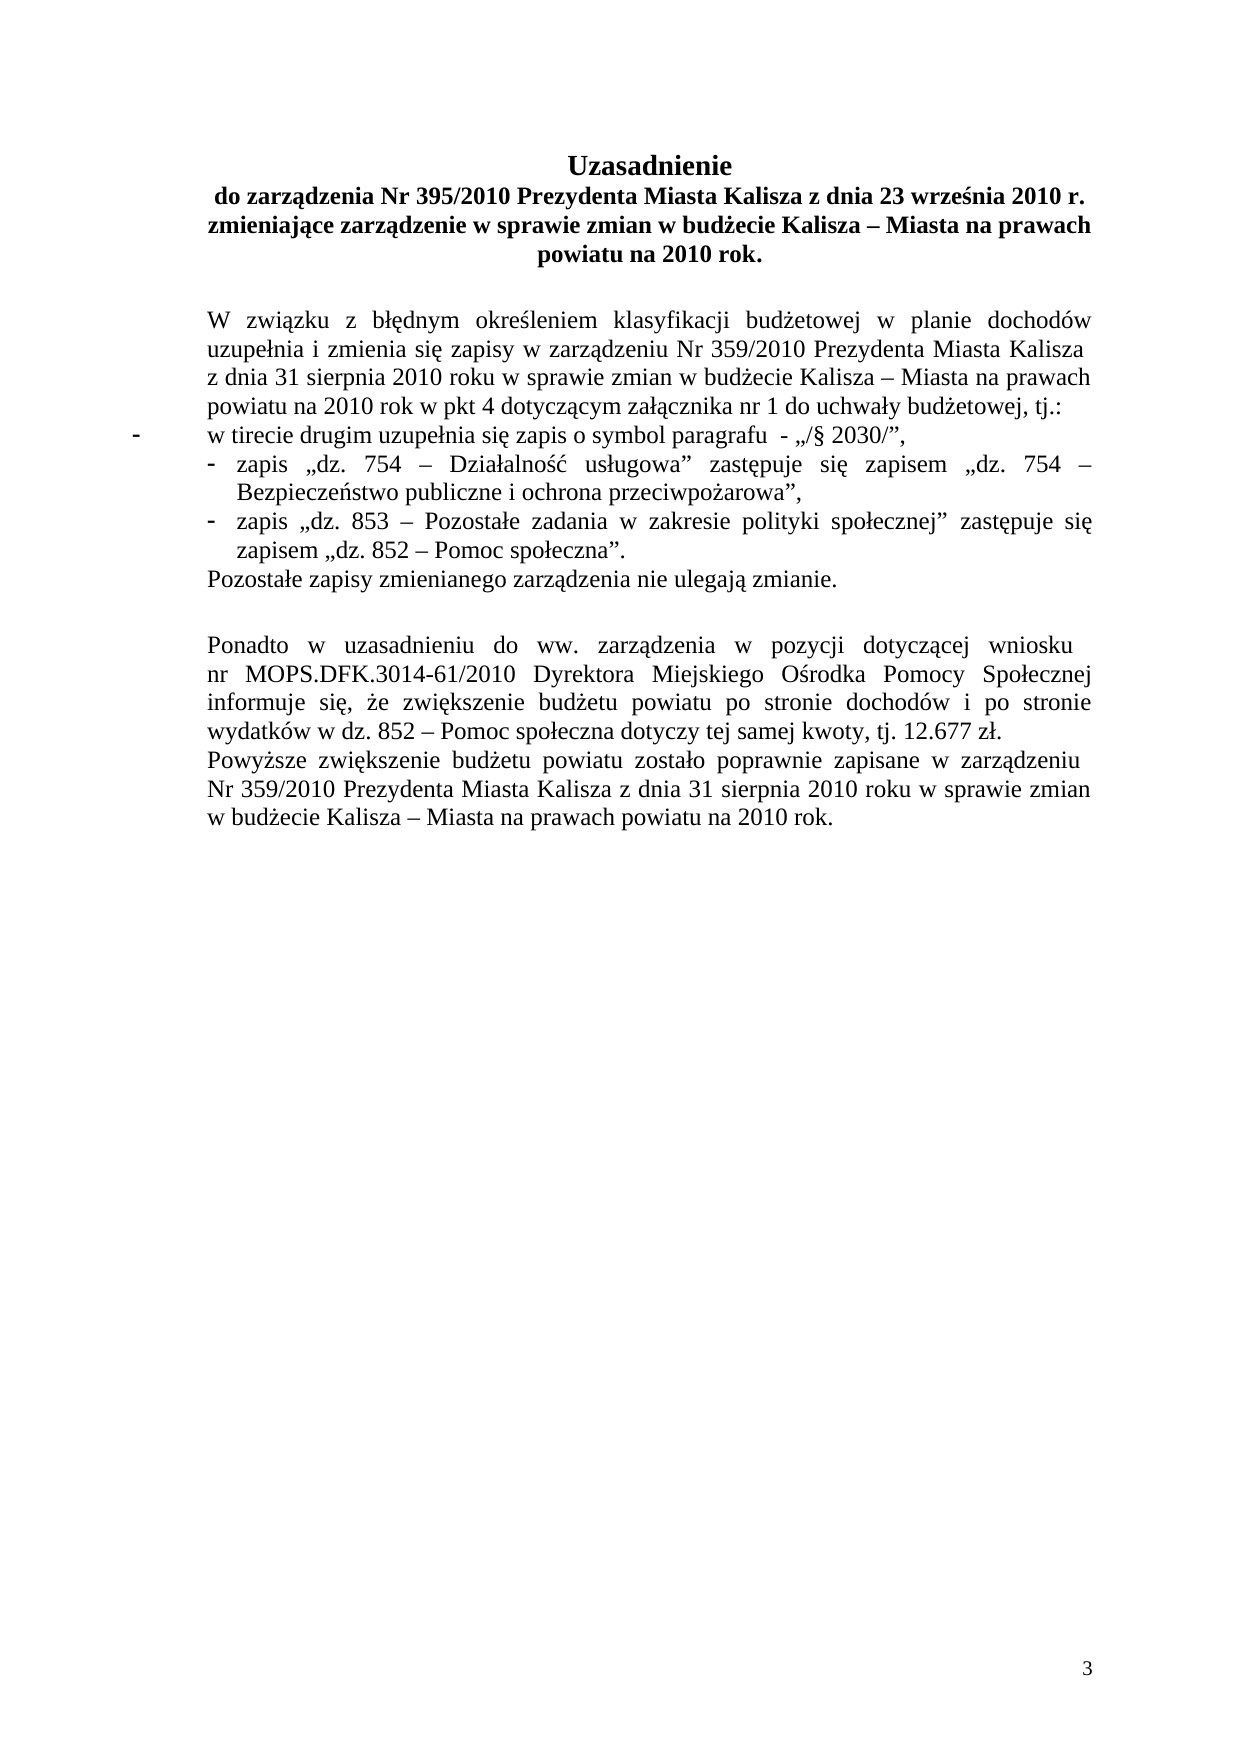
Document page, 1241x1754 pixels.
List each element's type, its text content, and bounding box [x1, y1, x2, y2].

list w tirecie drugim uzupełnia się zapis o symbol paragrafu - „/§ 2030/”, [132, 420, 1092, 449]
text Uzasadnienie [207, 148, 1092, 181]
text Ponadto w uzasadnieniu do ww. zarządzenia w pozycji dotyczącej wniosku nr MOPS.DFK.3014-61/2010 Dyrektora Miejskiego Ośrodka Pomocy Społecznej informuje się, że zwiększenie budżetu powiatu po stronie dochodów i po stronie wydatków w dz. 852 – Pomoc społeczna dotyczy tej samej kwoty, tj. 12.677 zł. [207, 630, 1092, 745]
text W związku z błędnym określeniem klasyfikacji budżetowej w planie dochodów uzupełnia i zmienia się zapisy w zarządzeniu Nr 359/2010 Prezydenta Miasta Kalisza z dnia 31 sierpnia 2010 roku w sprawie zmian w budżecie Kalisza – Miasta na prawach powiatu na 2010 rok w pkt 4 dotyczącym załącznika nr 1 do uchwały budżetowej, tj.: [207, 305, 1092, 420]
list zapis „dz. 853 – Pozostałe zadania w zakresie polityki społecznej” zastępuje się zapisem „dz. 852 – Pomoc społeczna”. [207, 506, 1092, 564]
text Pozostałe zapisy zmienianego zarządzenia nie ulegają zmianie. [207, 564, 1092, 592]
list zapis „dz. 754 – Działalność usługowa” zastępuje się zapisem „dz. 754 – Bezpieczeństwo publiczne i ochrona przeciwpożarowa”, [207, 449, 1092, 506]
text Powyższe zwiększenie budżetu powiatu zostało poprawnie zapisane w zarządzeniu Nr 359/2010 Prezydenta Miasta Kalisza z dnia 31 sierpnia 2010 roku w sprawie zmian w budżecie Kalisza – Miasta na prawach powiatu na 2010 rok. [207, 745, 1092, 831]
title do zarządzenia Nr 395/2010 Prezydenta Miasta Kalisza z dnia 23 września 2010 r. zmieniające zarządzenie w sprawie zmian w budżecie Kalisza – Miasta na prawach powiatu na 2010 rok. [207, 181, 1092, 267]
